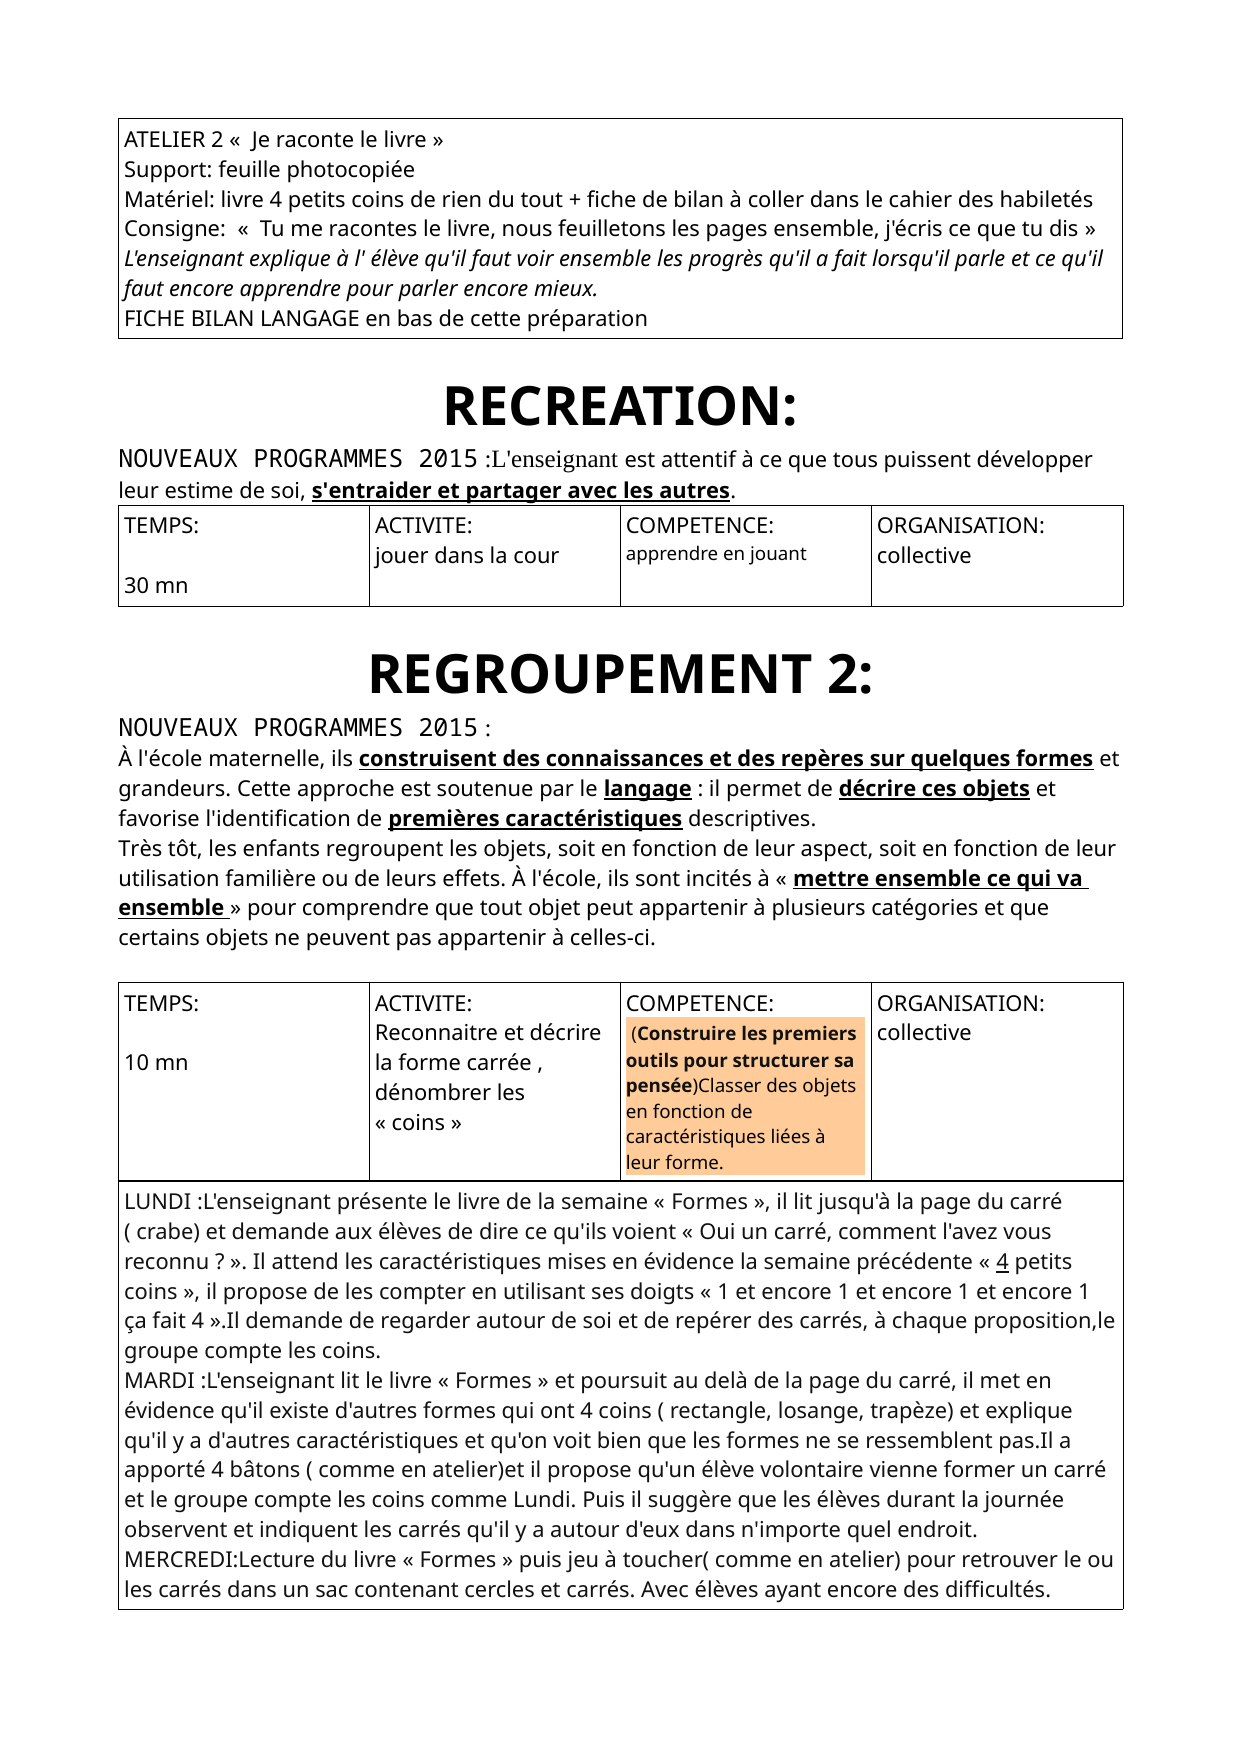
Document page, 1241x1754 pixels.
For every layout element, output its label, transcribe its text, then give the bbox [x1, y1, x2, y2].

table_header COMPETENCE: apprendre en jouant [621, 506, 871, 606]
text NOUVEAUX PROGRAMMES 2015 : [118, 709, 1122, 743]
table_header ACTIVITE: Reconnaitre et décrire la forme carrée , dénombrer les « coins » [370, 983, 620, 1180]
table_header TEMPS: 10 mn [119, 983, 369, 1180]
table_header ORGANISATION: collective [872, 506, 1123, 606]
table_header COMPETENCE: (Construire les premiers outils pour structurer sa pensée)Classer des objets en fonction de caractéristiques liées à leur forme. [621, 983, 871, 1180]
table_header ACTIVITE: jouer dans la cour [370, 506, 620, 606]
text REGROUPEMENT 2: [118, 636, 1122, 709]
table_header ORGANISATION: collective [872, 983, 1123, 1180]
table_header LUNDI :L'enseignant présente le livre de la semaine « Formes », il lit jusqu'à la page du carré ( crabe) et demande aux élèves de dire ce qu'ils voient « Oui un carré, comment l'avez vous reconnu ? ». Il attend les caractéristiques mises en évidence la semaine précédente « 4 petits coins », il propose de les compter en utilisant ses doigts « 1 et encore 1 et encore 1 et encore 1 ça fait 4 ».Il demande de regarder autour de soi et de repérer des carrés, à chaque proposition,le groupe compte les coins. MARDI :L'enseignant lit le livre « Formes » et poursuit au delà de la page du carré, il met en évidence qu'il existe d'autres formes qui ont 4 coins ( rectangle, losange, trapèze) et explique qu'il y a d'autres caractéristiques et qu'on voit bien que les formes ne se ressemblent pas.Il a apporté 4 bâtons ( comme en atelier)et il propose qu'un élève volontaire vienne former un carré et le groupe compte les coins comme Lundi. Puis il suggère que les élèves durant la journée observent et indiquent les carrés qu'il y a autour d'eux dans n'importe quel endroit. MERCREDI:Lecture du livre « Formes » puis jeu à toucher( comme en atelier) pour retrouver le ou les carrés dans un sac contenant cercles et carrés. Avec élèves ayant encore des difficultés. [119, 1182, 1123, 1609]
text RECREATION: [118, 367, 1122, 441]
text NOUVEAUX PROGRAMMES 2015 :L'enseignant est attentif à ce que tous puissent développer leur estime de soi, s'entraider et partager avec les autres. [118, 441, 1122, 505]
text Très tôt, les enfants regroupent les objets, soit en fonction de leur aspect, soit en fonction de leur utilisation familière ou de leurs effets. À l'école, ils sont incités à « mettre ensemble ce qui va ensemble » pour comprendre que tout objet peut appartenir à plusieurs catégories et que certains objets ne peuvent pas appartenir à celles-ci. [118, 833, 1122, 952]
table_header ATELIER 2 « Je raconte le livre » Support: feuille photocopiée Matériel: livre 4 petits coins de rien du tout + fiche de bilan à coller dans le cahier des habiletés Consigne: « Tu me racontes le livre, nous feuilletons les pages ensemble, j'écris ce que tu dis » L'enseignant explique à l' élève qu'il faut voir ensemble les progrès qu'il a fait lorsqu'il parle et ce qu'il faut encore apprendre pour parler encore mieux. FICHE BILAN LANGAGE en bas de cette préparation [119, 119, 1122, 338]
table_header TEMPS: 30 mn [119, 506, 369, 606]
text À l'école maternelle, ils construisent des connaissances et des repères sur quelques formes et grandeurs. Cette approche est soutenue par le langage : il permet de décrire ces objets et favorise l'identification de premières caractéristiques descriptives. [118, 743, 1122, 833]
